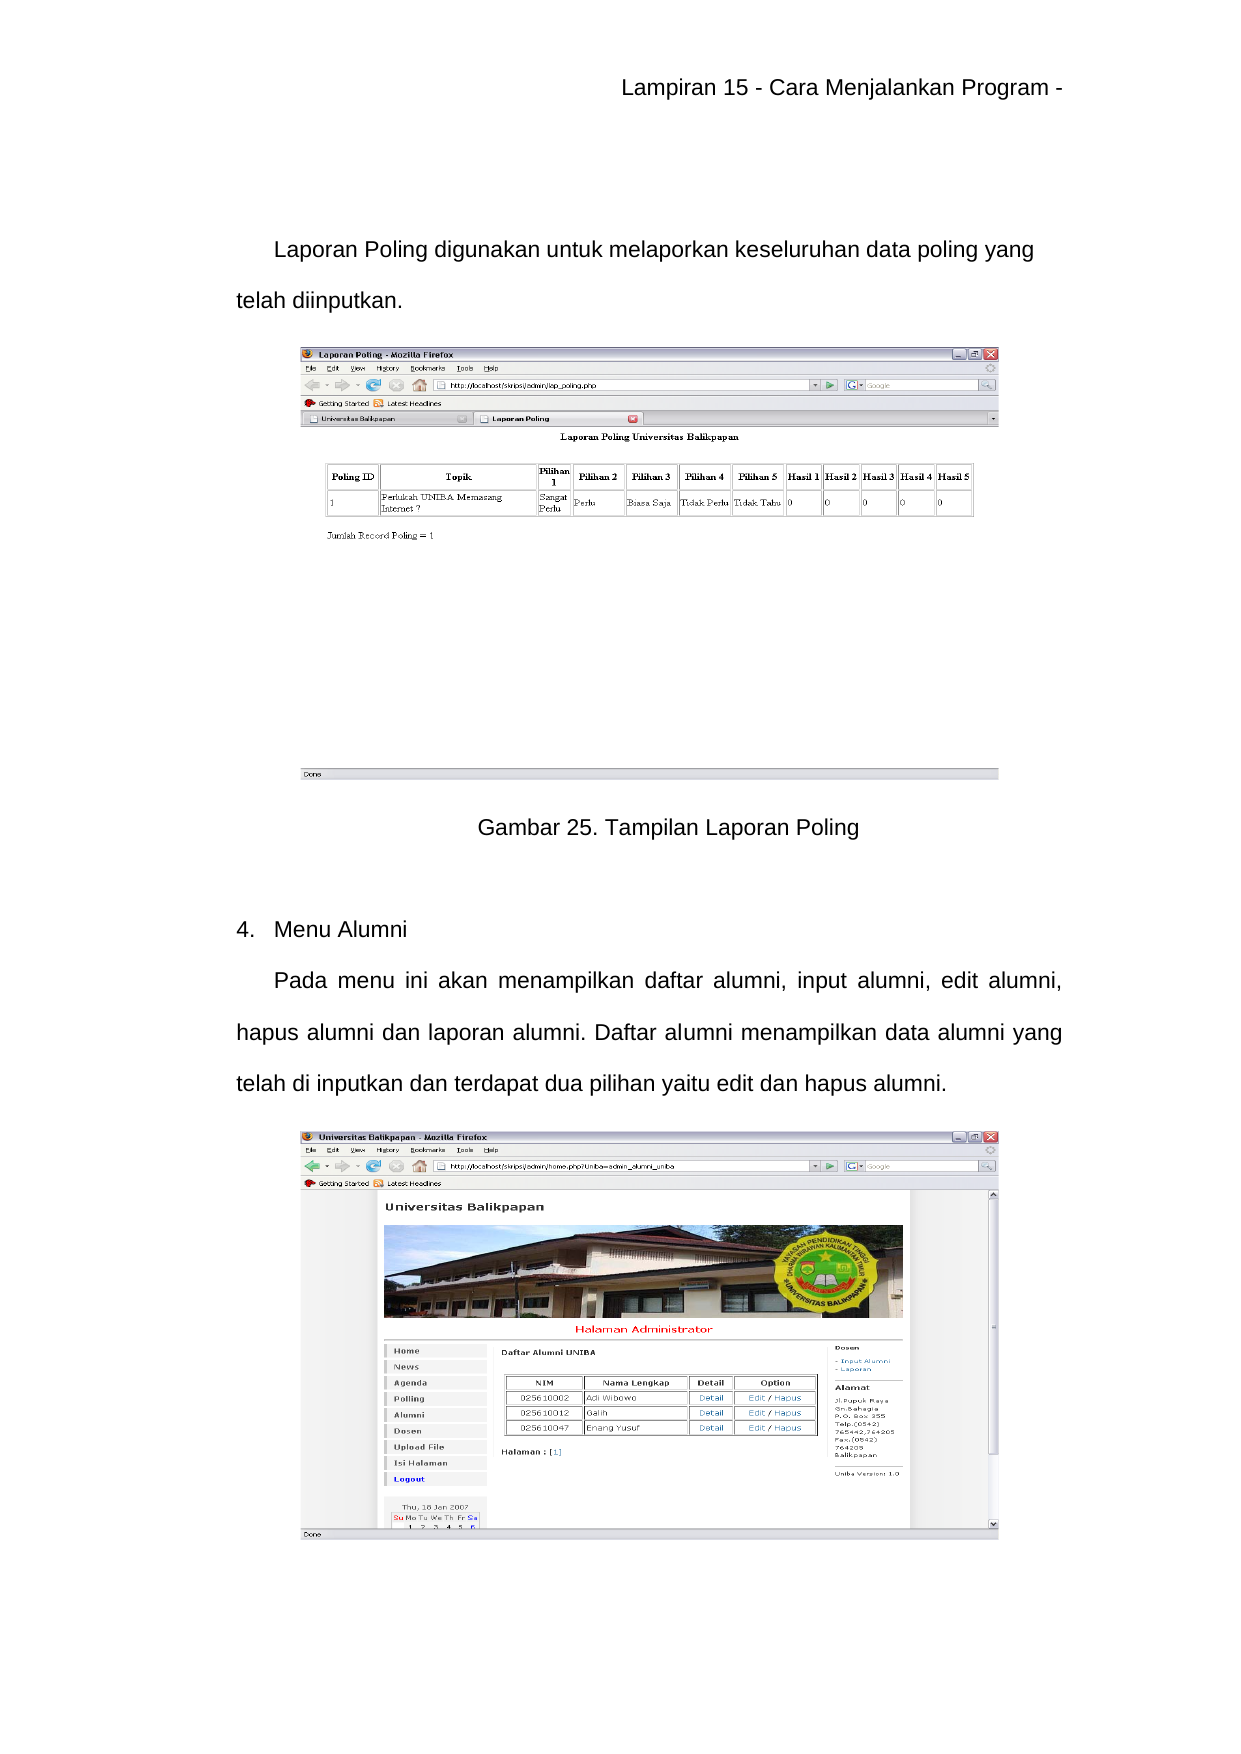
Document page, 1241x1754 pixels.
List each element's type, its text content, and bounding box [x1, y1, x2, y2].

picture [300, 347, 999, 780]
text Pada menu ini akan menampilkan daftar alumni, input alumni, edit alumni, hapus alumni dan laporan alumni. Daftar alumni menampilkan data alumni yang telah di inputkan dan terdapat dua pilihan yaitu edit dan hapus alumni. [236, 968, 1063, 1096]
text Laporan Poling digunakan untuk melaporkan keseluruhan data poling yang telah diinputkan. [236, 236, 1063, 313]
picture [300, 1131, 999, 1540]
list Menu Alumni [236, 917, 1063, 942]
text Gambar 25. Tampilan Laporan Poling [274, 814, 1063, 840]
